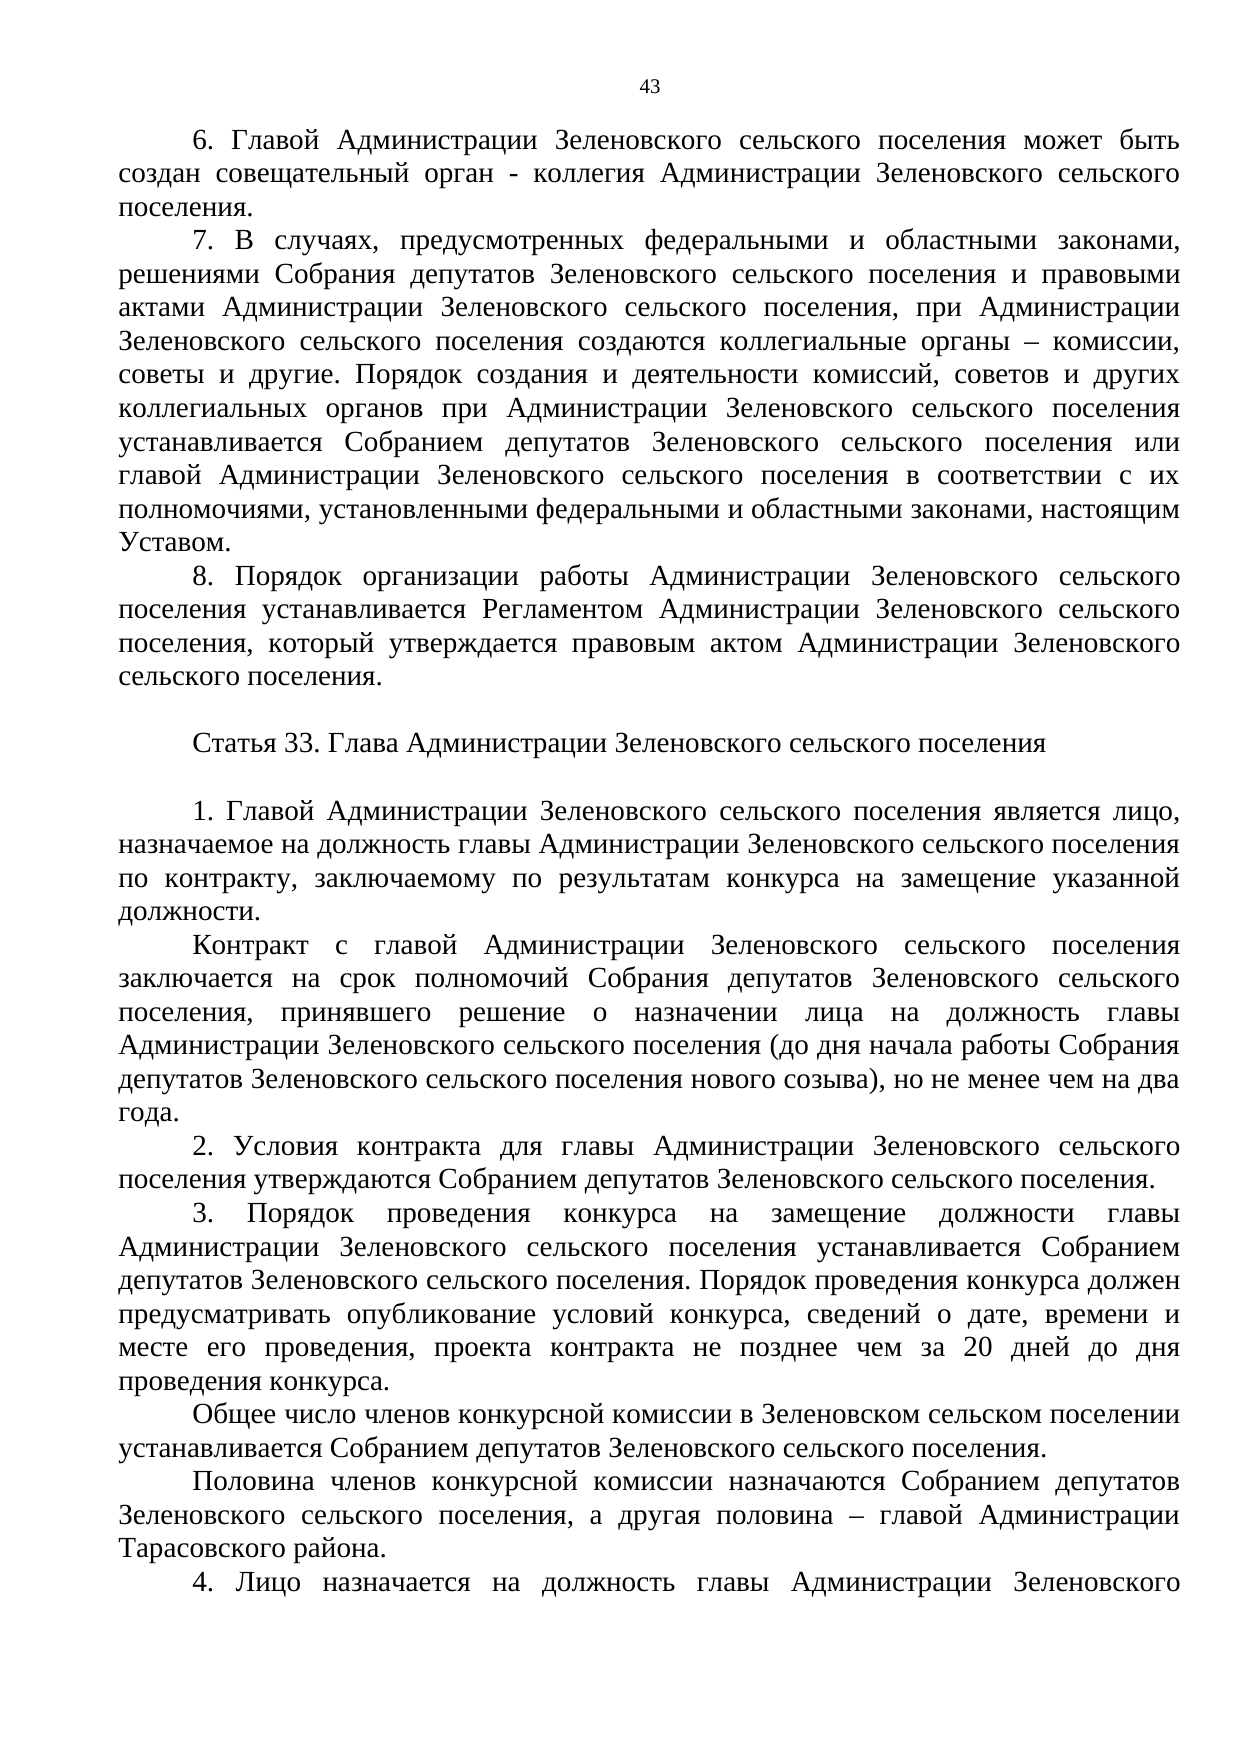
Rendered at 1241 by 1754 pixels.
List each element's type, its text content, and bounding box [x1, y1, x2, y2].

text Контракт с главой Администрации Зеленовского сельского поселения заключается на срок полномочий Собрания депутатов Зеленовского сельского поселения, принявшего решение о назначении лица на должность главы Администрации Зеленовского сельского поселения (до дня начала работы Собрания депутатов Зеленовского сельского поселения нового созыва), но не менее чем на два года. [118, 927, 1181, 1128]
text 1. Главой Администрации Зеленовского сельского поселения является лицо, назначаемое на должность главы Администрации Зеленовского сельского поселения по контракту, заключаемому по результатам конкурса на замещение указанной должности. [118, 793, 1181, 927]
text 6. Главой Администрации Зеленовского сельского поселения может быть создан совещательный орган - коллегия Администрации Зеленовского сельского поселения. [118, 122, 1181, 222]
text Общее число членов конкурсной комиссии в Зеленовском сельском поселении устанавливается Собранием депутатов Зеленовского сельского поселения. [118, 1396, 1181, 1463]
text Половина членов конкурсной комиссии назначаются Собранием депутатов Зеленовского сельского поселения, а другая половина – главой Администрации Тарасовского района. [118, 1463, 1181, 1564]
text 7. В случаях, предусмотренных федеральными и областными законами, решениями Собрания депутатов Зеленовского сельского поселения и правовыми актами Администрации Зеленовского сельского поселения, при Администрации Зеленовского сельского поселения создаются коллегиальные органы – комиссии, советы и другие. Порядок создания и деятельности комиссий, советов и других коллегиальных органов при Администрации Зеленовского сельского поселения устанавливается Собранием депутатов Зеленовского сельского поселения или главой Администрации Зеленовского сельского поселения в соответствии с их полномочиями, установленными федеральными и областными законами, настоящим Уставом. [118, 222, 1181, 558]
text 4. Лицо назначается на должность главы Администрации Зеленовского [118, 1564, 1181, 1598]
text 2. Условия контракта для главы Администрации Зеленовского сельского поселения утверждаются Собранием депутатов Зеленовского сельского поселения. [118, 1128, 1181, 1195]
text Статья 33. Глава Администрации Зеленовского сельского поселения [118, 726, 1181, 759]
text 8. Порядок организации работы Администрации Зеленовского сельского поселения устанавливается Регламентом Администрации Зеленовского сельского поселения, который утверждается правовым актом Администрации Зеленовского сельского поселения. [118, 558, 1181, 692]
text 3. Порядок проведения конкурса на замещение должности главы Администрации Зеленовского сельского поселения устанавливается Собранием депутатов Зеленовского сельского поселения. Порядок проведения конкурса должен предусматривать опубликование условий конкурса, сведений о дате, времени и месте его проведения, проекта контракта не позднее чем за 20 дней до дня проведения конкурса. [118, 1195, 1181, 1396]
